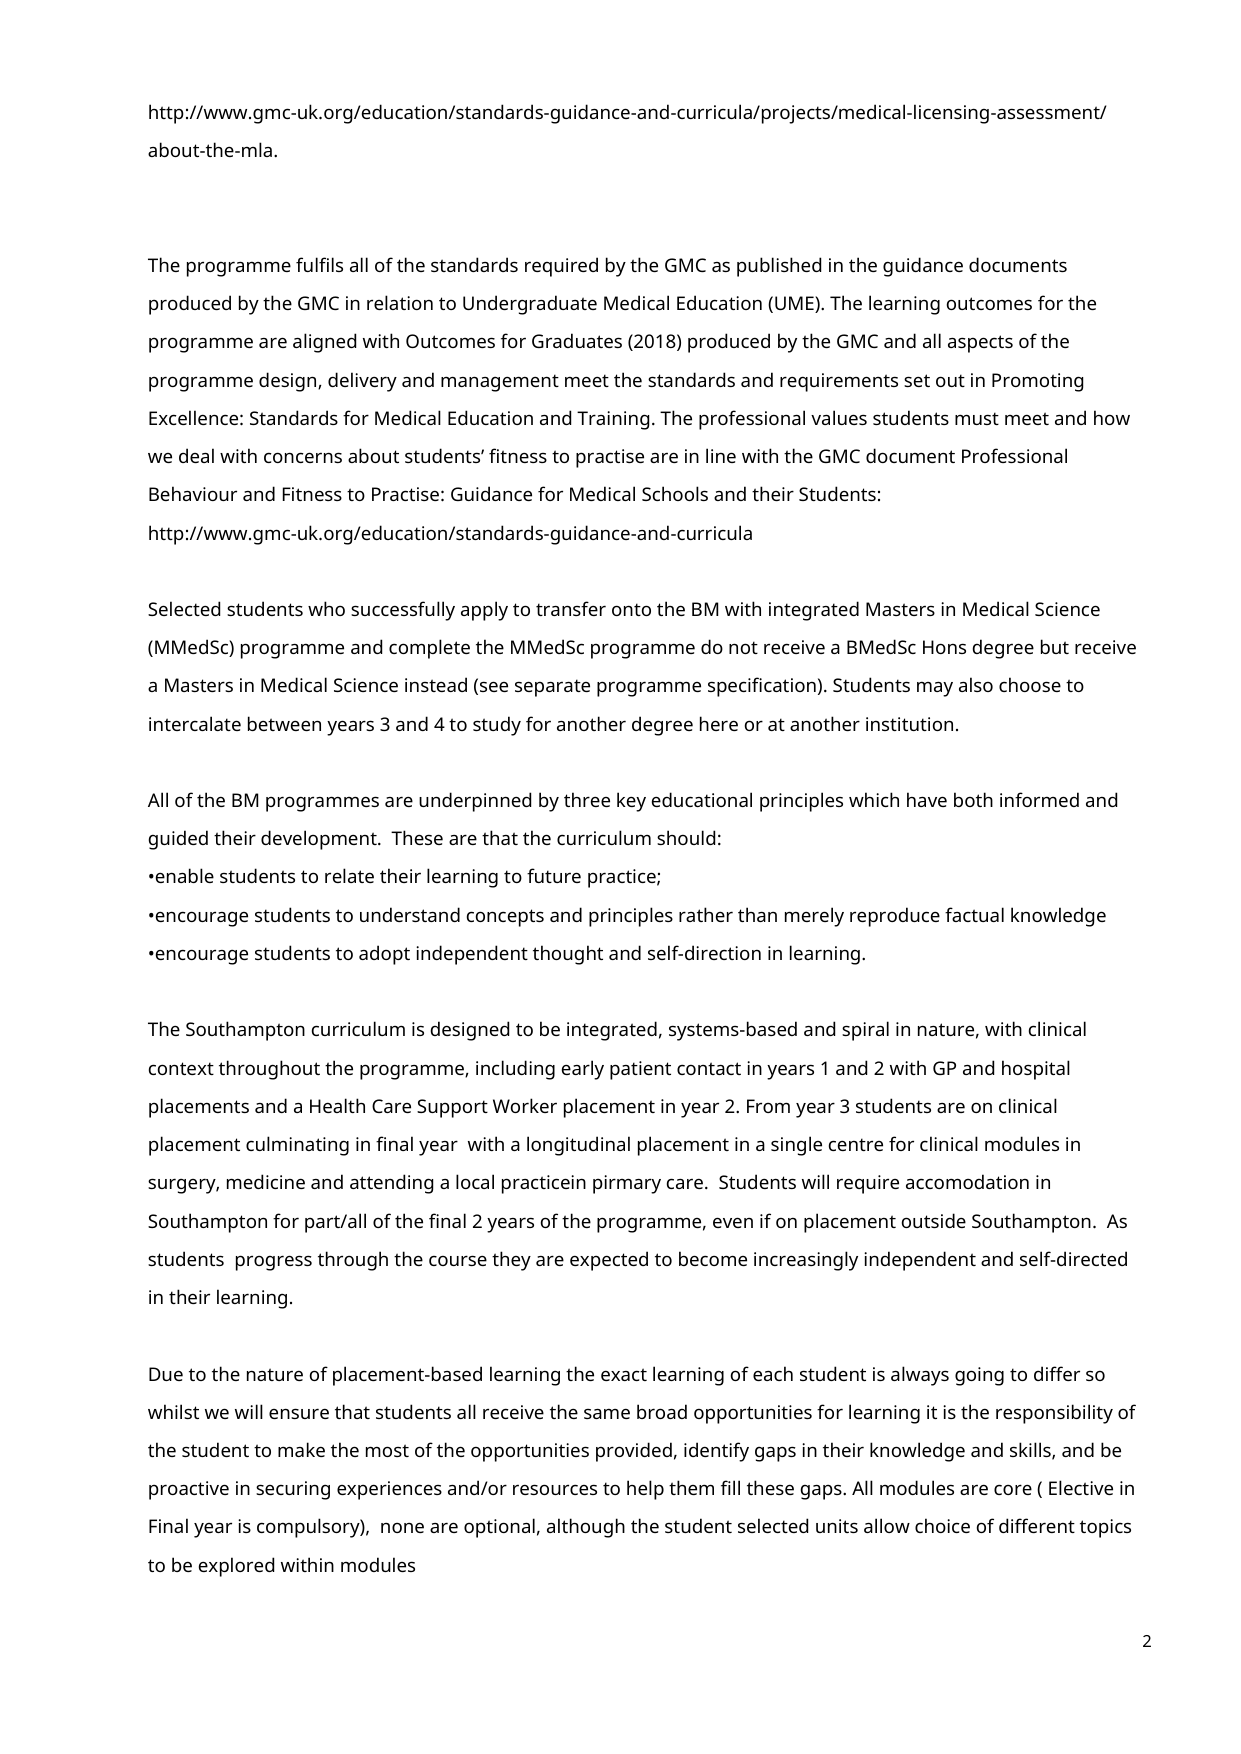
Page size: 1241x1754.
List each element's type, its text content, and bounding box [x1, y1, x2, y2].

text http://www.gmc-uk.org/education/standards-guidance-and-curricula/projects/medical-licensing-assessment/about-the-mla. The programme fulfils all of the standards required by the GMC as published in the guidance documents produced by the GMC in relation to Undergraduate Medical Education (UME). The learning outcomes for the programme are aligned with Outcomes for Graduates (2018) produced by the GMC and all aspects of the programme design, delivery and management meet the standards and requirements set out in Promoting Excellence: Standards for Medical Education and Training. The professional values students must meet and how we deal with concerns about students’ fitness to practise are in line with the GMC document Professional Behaviour and Fitness to Practise: Guidance for Medical Schools and their Students: http://www.gmc-uk.org/education/standards-guidance-and-curricula Selected students who successfully apply to transfer onto the BM with integrated Masters in Medical Science (MMedSc) programme and complete the MMedSc programme do not receive a BMedSc Hons degree but receive a Masters in Medical Science instead (see separate programme specification). Students may also choose to intercalate between years 3 and 4 to study for another degree here or at another institution. All of the BM programmes are underpinned by three key educational principles which have both informed and guided their development. These are that the curriculum should: •enable students to relate their learning to future practice; •encourage students to understand concepts and principles rather than merely reproduce factual knowledge •encourage students to adopt independent thought and self-direction in learning. The Southampton curriculum is designed to be integrated, systems-based and spiral in nature, with clinical context throughout the programme, including early patient contact in years 1 and 2 with GP and hospital placements and a Health Care Support Worker placement in year 2. From year 3 students are on clinical placement culminating in final year with a longitudinal placement in a single centre for clinical modules in surgery, medicine and attending a local practicein pirmary care. Students will require accomodation in Southampton for part/all of the final 2 years of the programme, even if on placement outside Southampton. As students progress through the course they are expected to become increasingly independent and self-directed in their learning. Due to the nature of placement-based learning the exact learning of each student is always going to differ so whilst we will ensure that students all receive the same broad opportunities for learning it is the responsibility of the student to make the most of the opportunities provided, identify gaps in their knowledge and skills, and be proactive in securing experiences and/or resources to help them fill these gaps. All modules are core ( Elective in Final year is compulsory), none are optional, although the student selected units allow choice of different topics to be explored within modules [148, 99, 1145, 1577]
